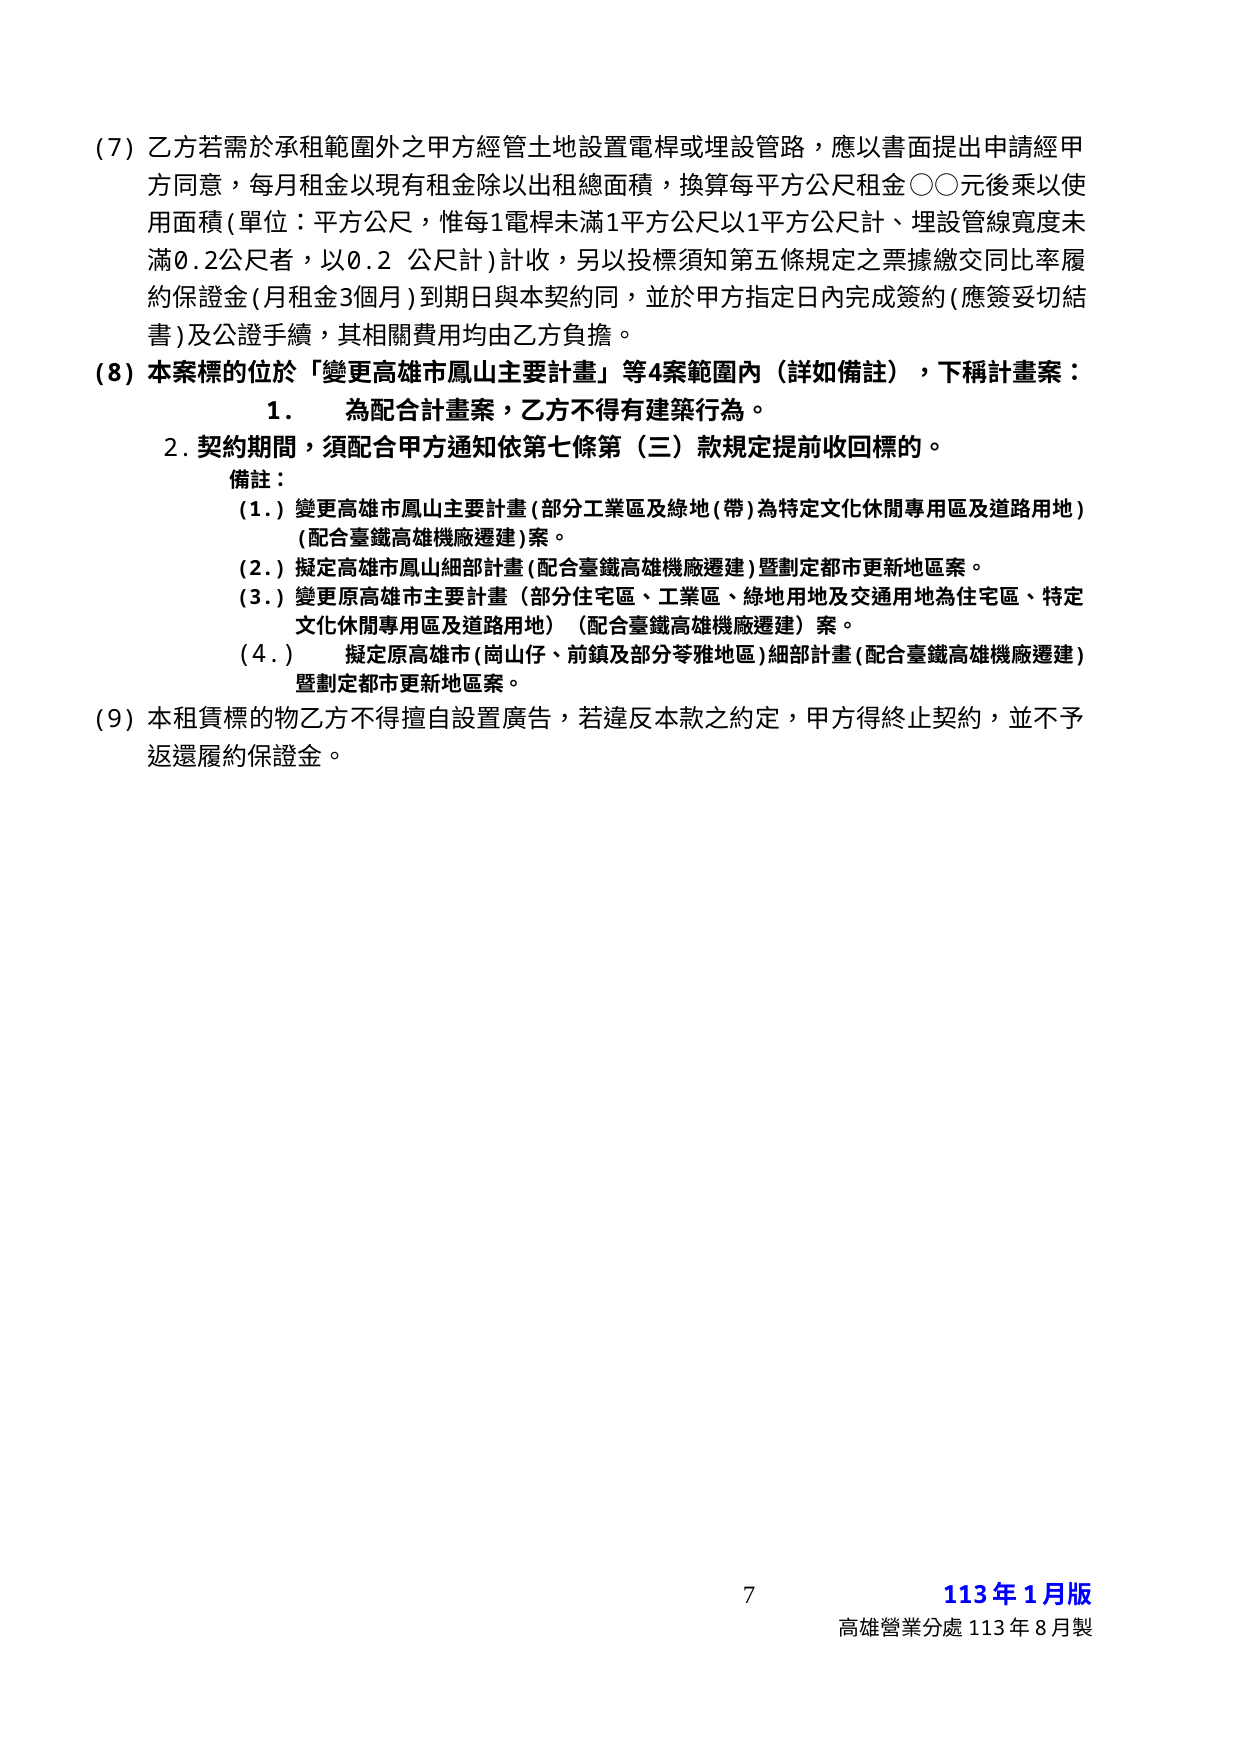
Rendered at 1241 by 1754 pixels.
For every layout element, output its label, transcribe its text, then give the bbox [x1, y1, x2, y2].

list 變更原高雄市主要計畫（部分住宅區、工業區、綠地用地及交通用地為住宅區、特定文化休閒專用區及道路用地）（配合臺鐵高雄機廠遷建）案。 [236, 581, 1087, 639]
list 契約期間，須配合甲方通知依第七條第（三）款規定提前收回標的。 [148, 427, 1087, 464]
list 變更高雄市鳳山主要計畫(部分工業區及綠地(帶)為特定文化休閒專用區及道路用地)(配合臺鐵高雄機廠遷建)案。 [236, 493, 1087, 552]
text 備註： [229, 464, 1087, 493]
list 擬定原高雄市(崗山仔、前鎮及部分苓雅地區)細部計畫(配合臺鐵高雄機廠遷建)暨劃定都市更新地區案。 [236, 639, 1087, 697]
list 擬定高雄市鳳山細部計畫(配合臺鐵高雄機廠遷建)暨劃定都市更新地區案。 [236, 552, 1087, 581]
list 為配合計畫案，乙方不得有建築行為。 [266, 389, 1087, 427]
list 乙方若需於承租範圍外之甲方經管土地設置電桿或埋設管路，應以書面提出申請經甲方同意，每月租金以現有租金除以出租總面積，換算每平方公尺租金○○元後乘以使用面積(單位：平方公尺，惟每1電桿未滿1平方公尺以1平方公尺計、埋設管線寬度未滿0.2公尺者，以0.2 公尺計)計收，另以投標須知第五條規定之票據繳交同比率履約保證金(月租金3個月)到期日與本契約同，並於甲方指定日內完成簽約(應簽妥切結書)及公證手續，其相關費用均由乙方負擔。 [92, 127, 1087, 352]
list 本租賃標的物乙方不得擅自設置廣告，若違反本款之約定，甲方得終止契約，並不予返還履約保證金。 [92, 697, 1087, 772]
list 本案標的位於「變更高雄市鳳山主要計畫」等4案範圍內（詳如備註），下稱計畫案： [92, 352, 1087, 389]
